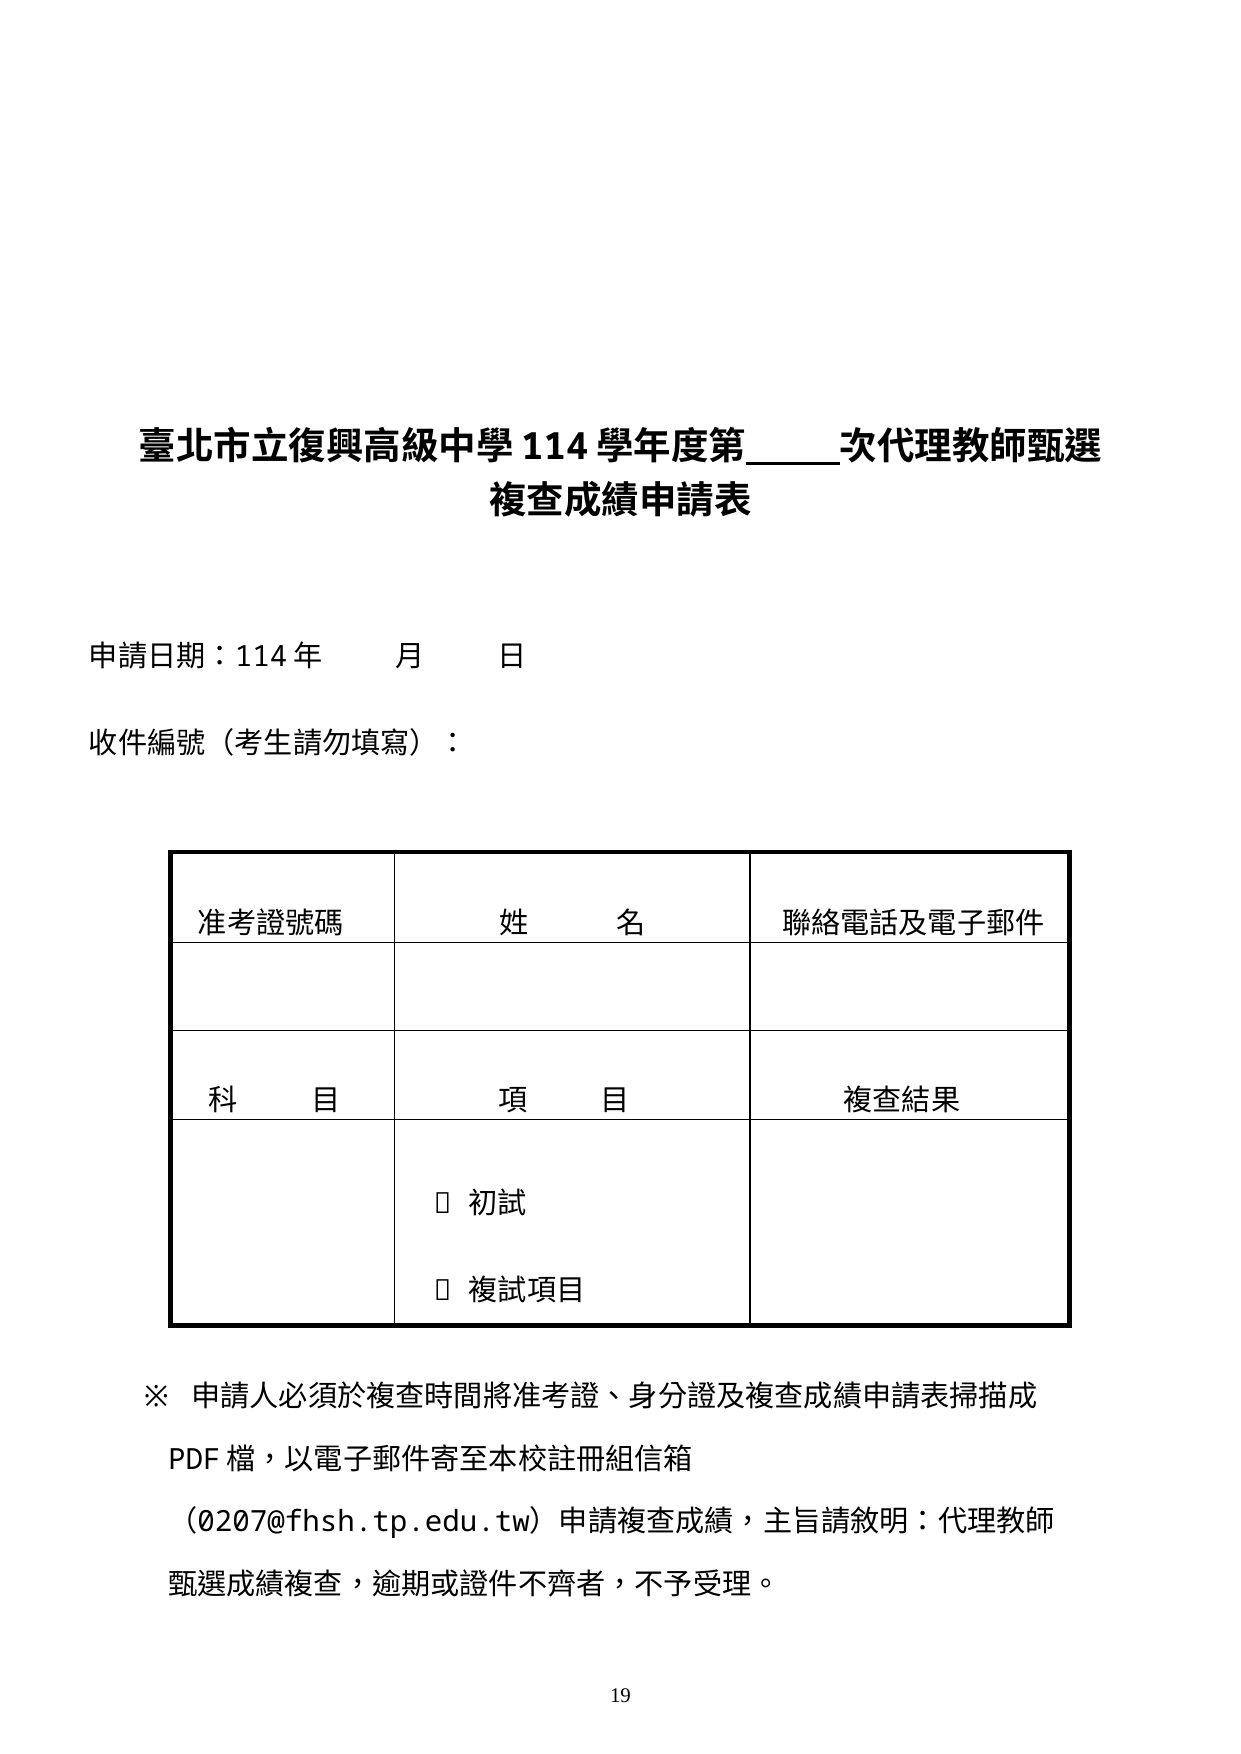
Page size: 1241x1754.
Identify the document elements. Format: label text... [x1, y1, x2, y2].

text 收件編號（考生請勿填寫）： [89, 699, 1101, 762]
text ※ 申請人必須於複查時間將准考證、身分證及複查成績申請表掃描成PDF檔，以電子郵件寄至本校註冊組信箱（0207@fhsh.tp.edu.tw）申請複查成績，主旨請敘明：代理教師甄選成績複查，逾期或證件不齊者，不予受理。 [139, 1352, 1078, 1602]
text 申請日期：114年 月 日 [89, 612, 1002, 674]
text 複查成績申請表 [89, 470, 1152, 524]
table_header 聯絡電話及電子郵件 [751, 854, 1067, 942]
table_cell [173, 1120, 394, 1323]
table_cell 複查結果 [751, 1031, 1067, 1119]
table_cell [751, 1120, 1067, 1323]
table_header 姓 名 [395, 854, 749, 942]
table_header 准考證號碼 [173, 854, 394, 942]
table_cell [395, 943, 749, 1030]
table_cell 科 目 [173, 1031, 394, 1119]
table_cell [173, 943, 394, 1030]
table_cell [751, 943, 1067, 1030]
text 臺北市立復興高級中學114學年度第 次代理教師甄選 [89, 416, 1152, 470]
table_cell  初試  複試項目 [395, 1120, 749, 1323]
table_cell 項 目 [395, 1031, 749, 1119]
